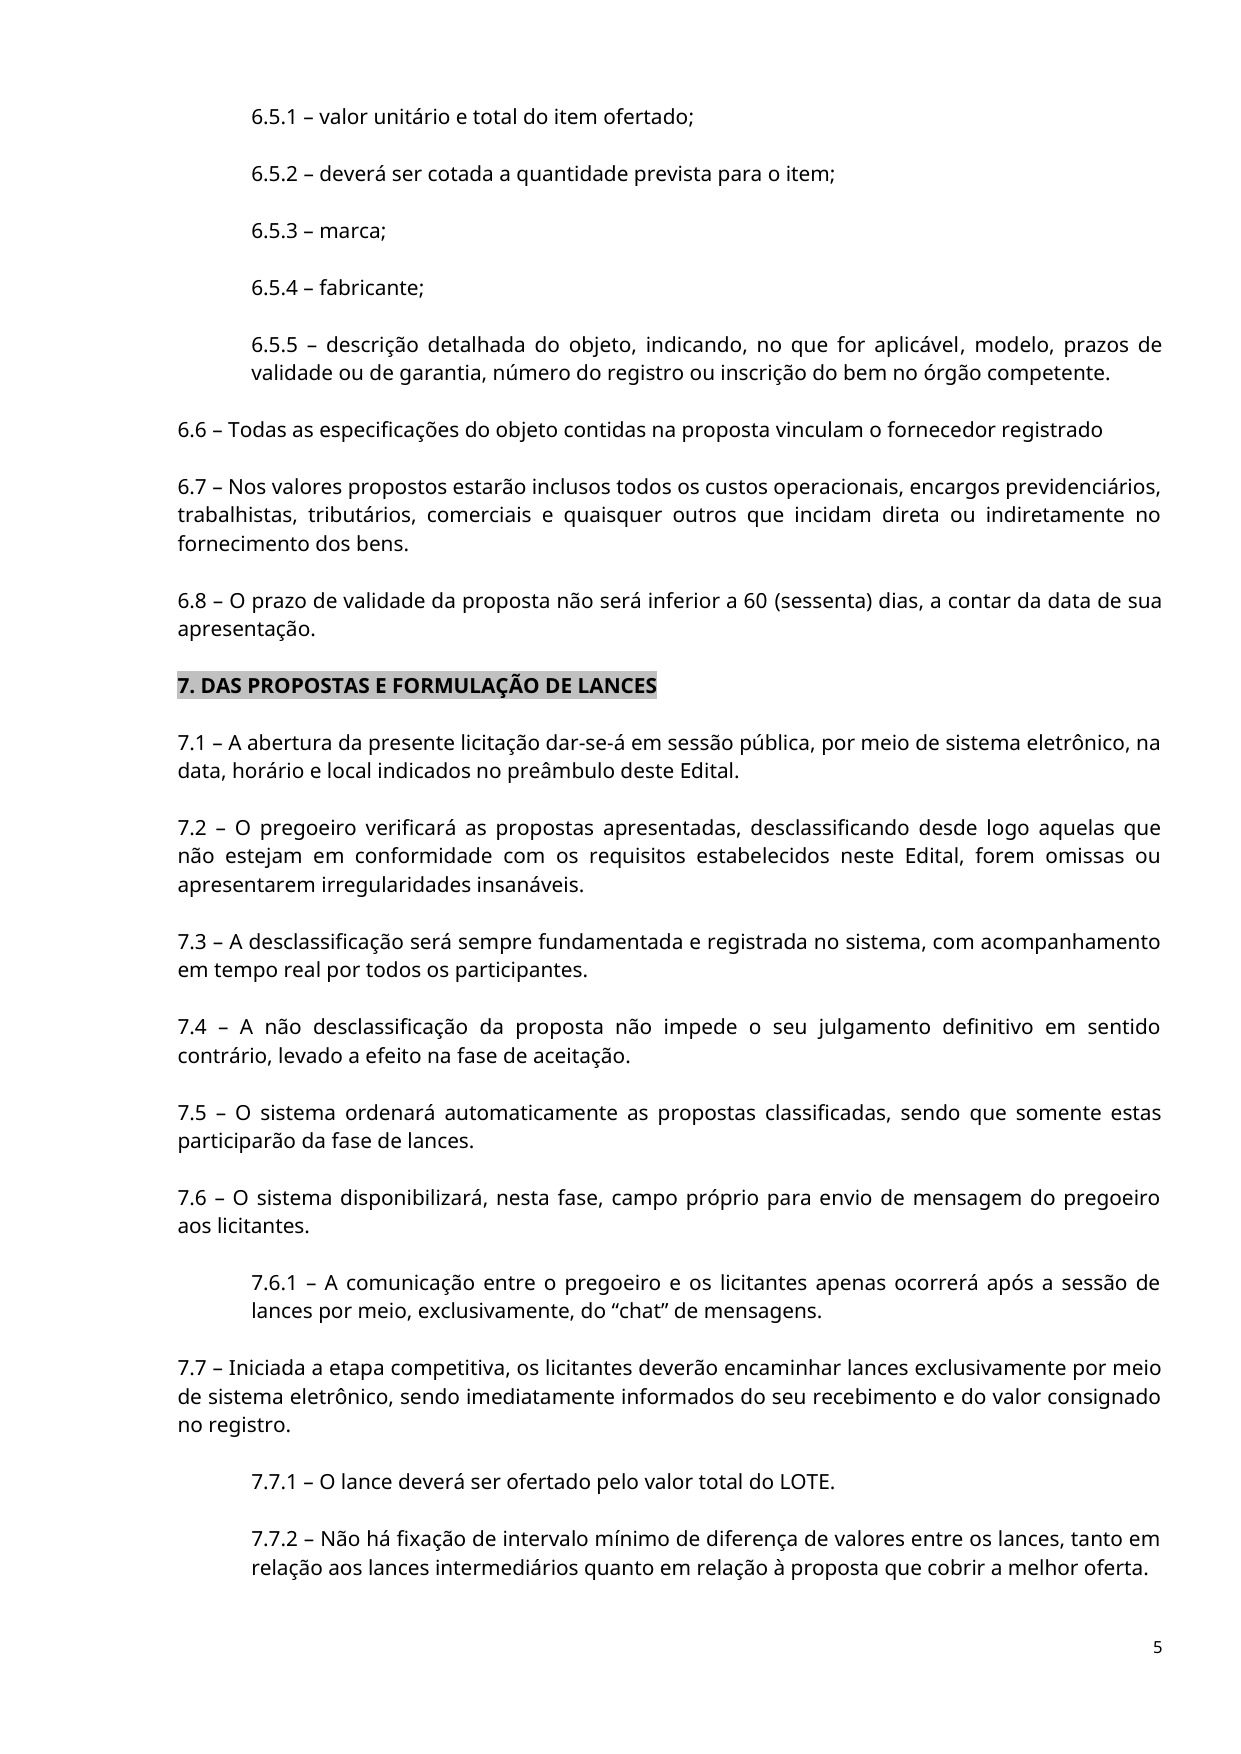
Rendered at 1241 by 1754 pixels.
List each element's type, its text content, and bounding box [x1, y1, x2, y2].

text 7.6.1 – A comunicação entre o pregoeiro e os licitantes apenas ocorrerá após a sessão de lances por meio, exclusivamente, do “chat” de mensagens. [251, 1268, 1162, 1325]
text 6.5.4 – fabricante; [251, 273, 1162, 301]
text 6.8 – O prazo de validade da proposta não será inferior a 60 (sessenta) dias, a contar da data de sua apresentação. [177, 586, 1162, 643]
text 7.1 – A abertura da presente licitação dar-se-á em sessão pública, por meio de sistema eletrônico, na data, horário e local indicados no preâmbulo deste Edital. [177, 728, 1162, 785]
text 6.5.1 – valor unitário e total do item ofertado; [251, 102, 1162, 131]
text 7.2 – O pregoeiro verificará as propostas apresentadas, desclassificando desde logo aquelas que não estejam em conformidade com os requisitos estabelecidos neste Edital, forem omissas ou apresentarem irregularidades insanáveis. [177, 813, 1162, 898]
text 6.5.5 – descrição detalhada do objeto, indicando, no que for aplicável, modelo, prazos de validade ou de garantia, número do registro ou inscrição do bem no órgão competente. [251, 330, 1162, 387]
list 7.7.2 – Não há fixação de intervalo mínimo de diferença de valores entre os lances, tanto em relação aos lances intermediários quanto em relação à proposta que cobrir a melhor oferta. [251, 1524, 1162, 1581]
text 6.5.3 – marca; [251, 216, 1162, 244]
text 6.5.2 – deverá ser cotada a quantidade prevista para o item; [251, 159, 1162, 188]
text 7.7 – Iniciada a etapa competitiva, os licitantes deverão encaminhar lances exclusivamente por meio de sistema eletrônico, sendo imediatamente informados do seu recebimento e do valor consignado no registro. [177, 1353, 1162, 1439]
text 6.7 – Nos valores propostos estarão inclusos todos os custos operacionais, encargos previdenciários, trabalhistas, tributários, comerciais e quaisquer outros que incidam direta ou indiretamente no fornecimento dos bens. [177, 472, 1162, 557]
text 7.4 – A não desclassificação da proposta não impede o seu julgamento definitivo em sentido contrário, levado a efeito na fase de aceitação. [177, 1012, 1162, 1069]
text 7.5 – O sistema ordenará automaticamente as propostas classificadas, sendo que somente estas participarão da fase de lances. [177, 1098, 1162, 1154]
text 6.6 – Todas as especificações do objeto contidas na proposta vinculam o fornecedor registrado [177, 415, 1162, 443]
text 7. DAS PROPOSTAS E FORMULAÇÃO DE LANCES [177, 671, 1162, 699]
text 7.7.1 – O lance deverá ser ofertado pelo valor total do LOTE. [251, 1467, 1162, 1496]
text 7.6 – O sistema disponibilizará, nesta fase, campo próprio para envio de mensagem do pregoeiro aos licitantes. [177, 1183, 1162, 1240]
text 7.3 – A desclassificação será sempre fundamentada e registrada no sistema, com acompanhamento em tempo real por todos os participantes. [177, 927, 1162, 984]
